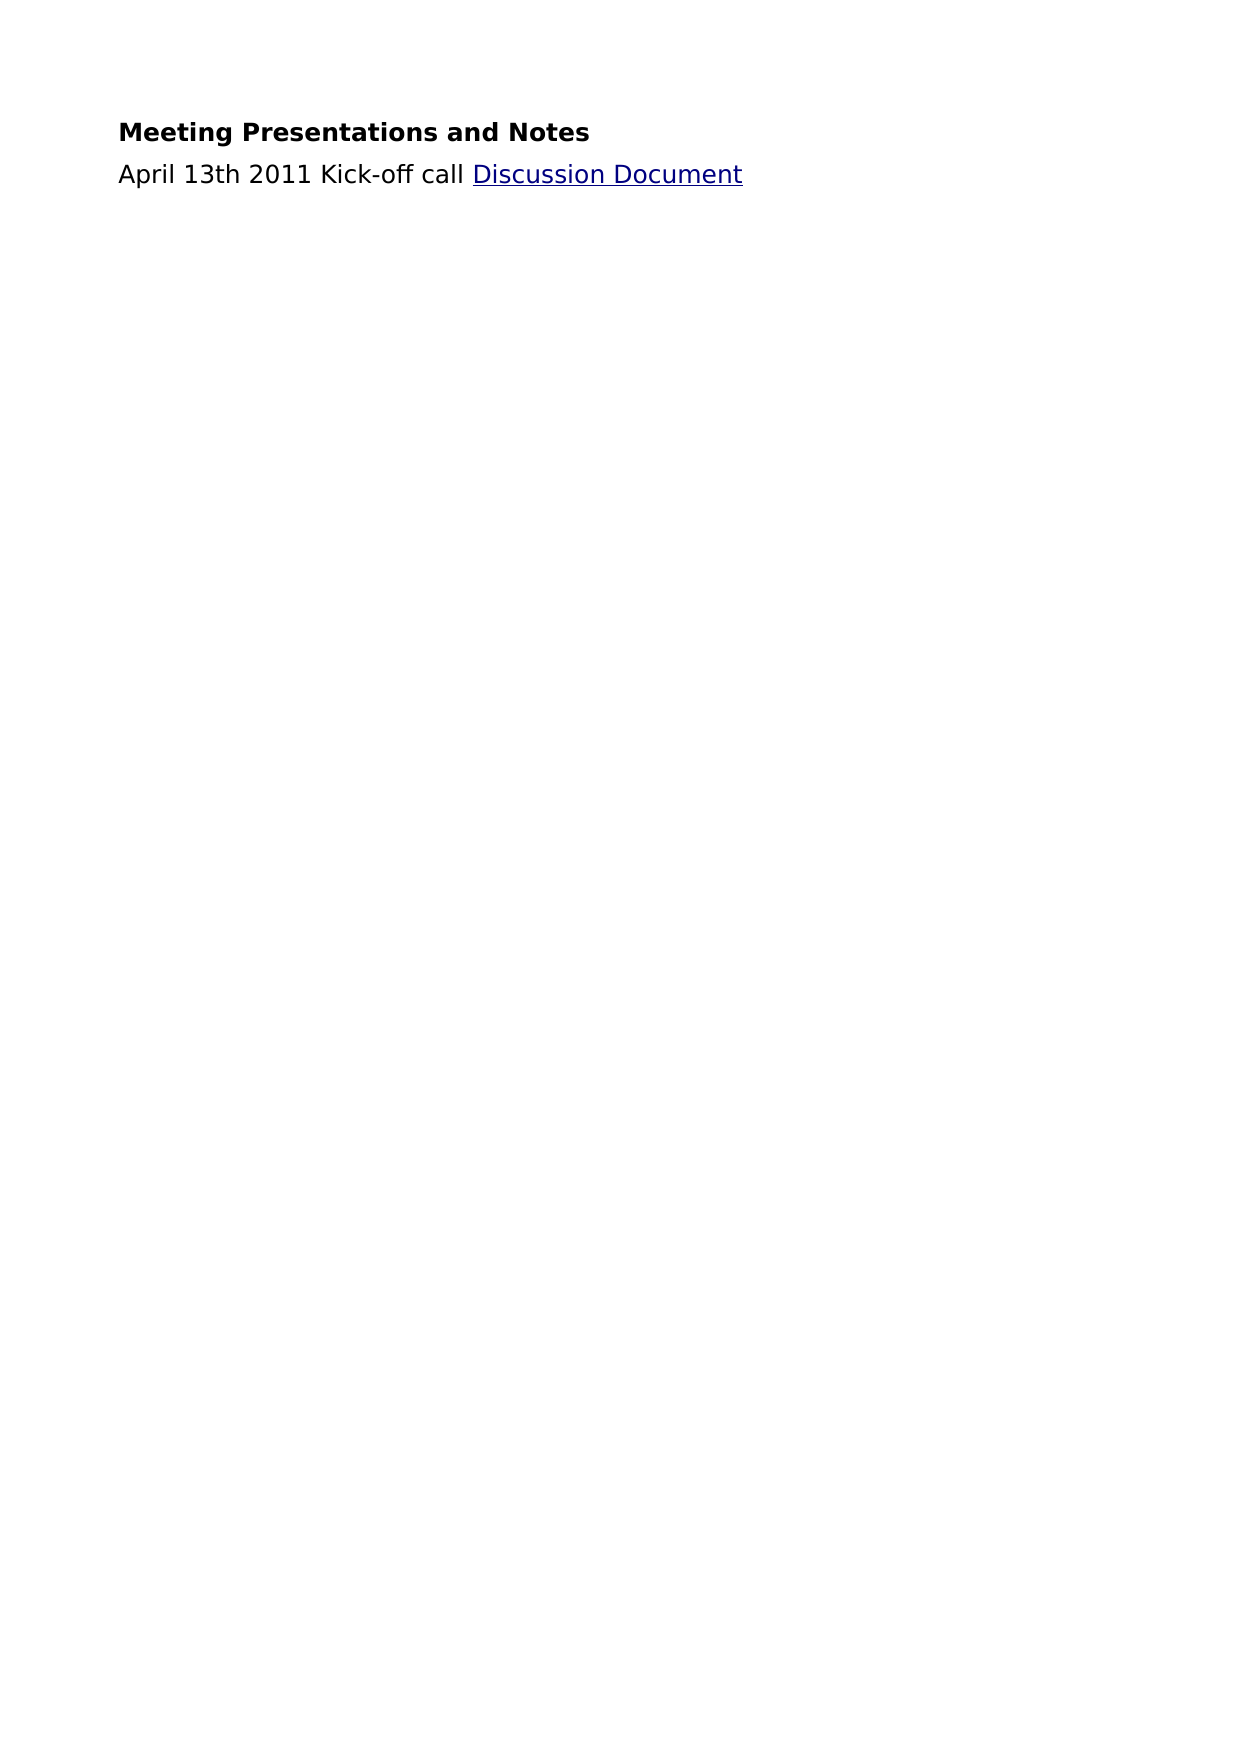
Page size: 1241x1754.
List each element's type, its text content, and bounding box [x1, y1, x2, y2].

text Meeting Presentations and Notes [118, 118, 1122, 147]
text April 13th 2011 Kick-off call Discussion Document [118, 160, 1122, 189]
